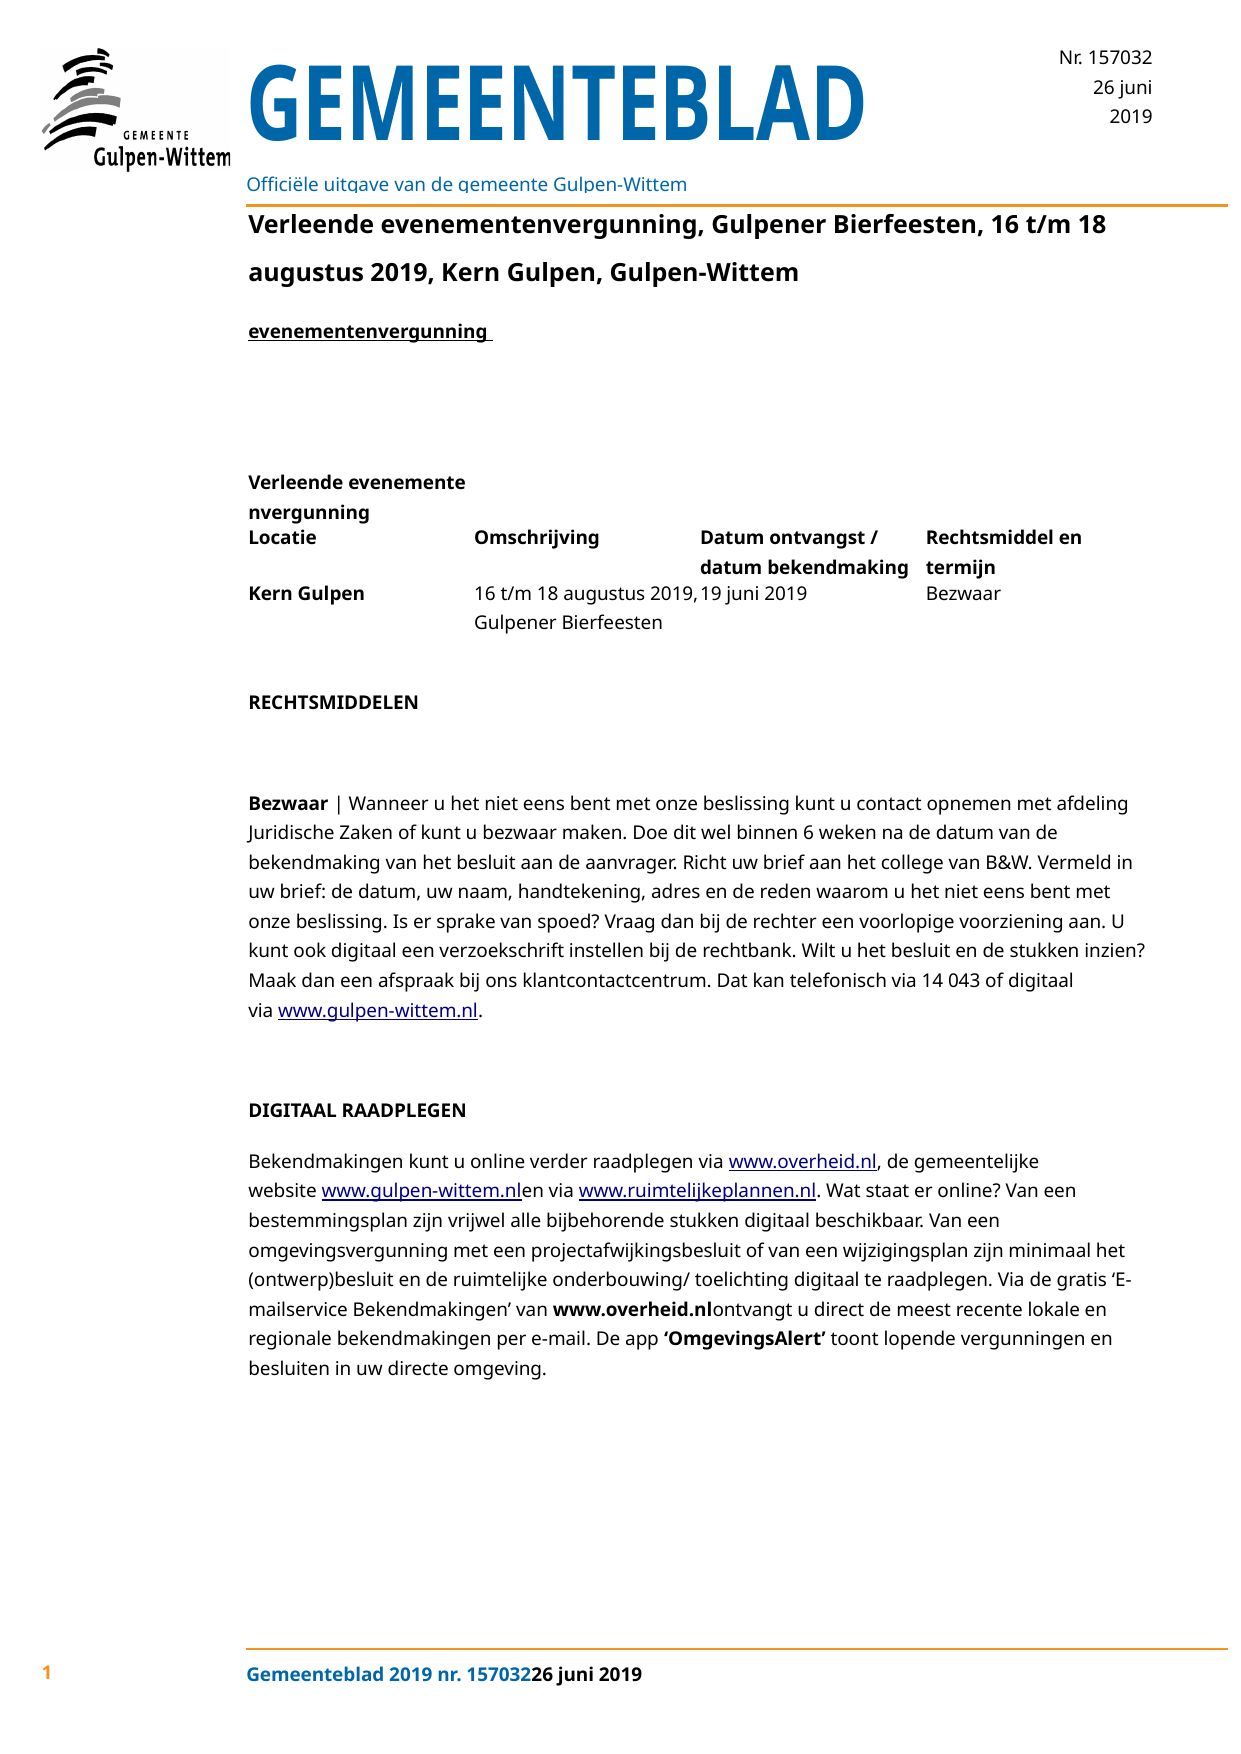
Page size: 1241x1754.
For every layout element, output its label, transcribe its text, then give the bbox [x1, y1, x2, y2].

table_cell Bezwaar [926, 580, 1152, 635]
table_header [700, 469, 926, 524]
text evenementenvergunning [248, 318, 1152, 344]
table_cell Datum ontvangst / datum bekendmaking [700, 525, 926, 580]
table_header [474, 469, 700, 524]
text Bekendmakingen kunt u online verder raadplegen via www.overheid.nl, de gemeentelijke website www.gulpen-wittem.nlen via www.ruimtelijkeplannen.nl. Wat staat er online? Van een bestemmingsplan zijn vrijwel alle bijbehorende stukken digitaal beschikbaar. Van een omgevingsvergunning met een projectafwijkingsbesluit of van een wijzigingsplan zijn minimaal het (ontwerp)besluit en de ruimtelijke onderbouwing/ toelichting digitaal te raadplegen. Via de gratis ‘E-mailservice Bekendmakingen’ van www.overheid.nlontvangt u direct de meest recente lokale en regionale bekendmakingen per e-mail. De app ‘OmgevingsAlert’ toont lopende vergunningen en besluiten in uw directe omgeving. [248, 1148, 1152, 1381]
text RECHTSMIDDELEN [248, 689, 1152, 714]
table_cell Locatie [248, 525, 474, 580]
table_cell 16 t/m 18 augustus 2019, Gulpener Bierfeesten [474, 580, 700, 635]
text Bezwaar | Wanneer u het niet eens bent met onze beslissing kunt u contact opnemen met afdeling Juridische Zaken of kunt u bezwaar maken. Doe dit wel binnen 6 weken na de datum van de bekendmaking van het besluit aan de aanvrager. Richt uw brief aan het college van B&W. Vermeld in uw brief: de datum, uw naam, handtekening, adres en de reden waarom u het niet eens bent met onze beslissing. Is er sprake van spoed? Vraag dan bij de rechter een voorlopige voorziening aan. U kunt ook digitaal een verzoekschrift instellen bij de rechtbank. Wilt u het besluit en de stukken inzien? Maak dan een afspraak bij ons klantcontactcentrum. Dat kan telefonisch via 14 043 of digitaal via www.gulpen-wittem.nl. [248, 790, 1152, 1022]
table_header Verleende evenementenvergunning [248, 469, 474, 524]
table_header [926, 469, 1152, 524]
picture [41, 47, 231, 172]
text DIGITAAL RAADPLEGEN [248, 1098, 1152, 1123]
table_cell 19 juni 2019 [700, 580, 926, 635]
table_cell Omschrijving [474, 525, 700, 580]
table_cell Kern Gulpen [248, 580, 474, 635]
table_cell Rechtsmiddel en termijn [926, 525, 1152, 580]
text Verleende evenementenvergunning, Gulpener Bierfeesten, 16 t/m 18 augustus 2019, Kern Gulpen, Gulpen-Wittem [248, 207, 1152, 288]
